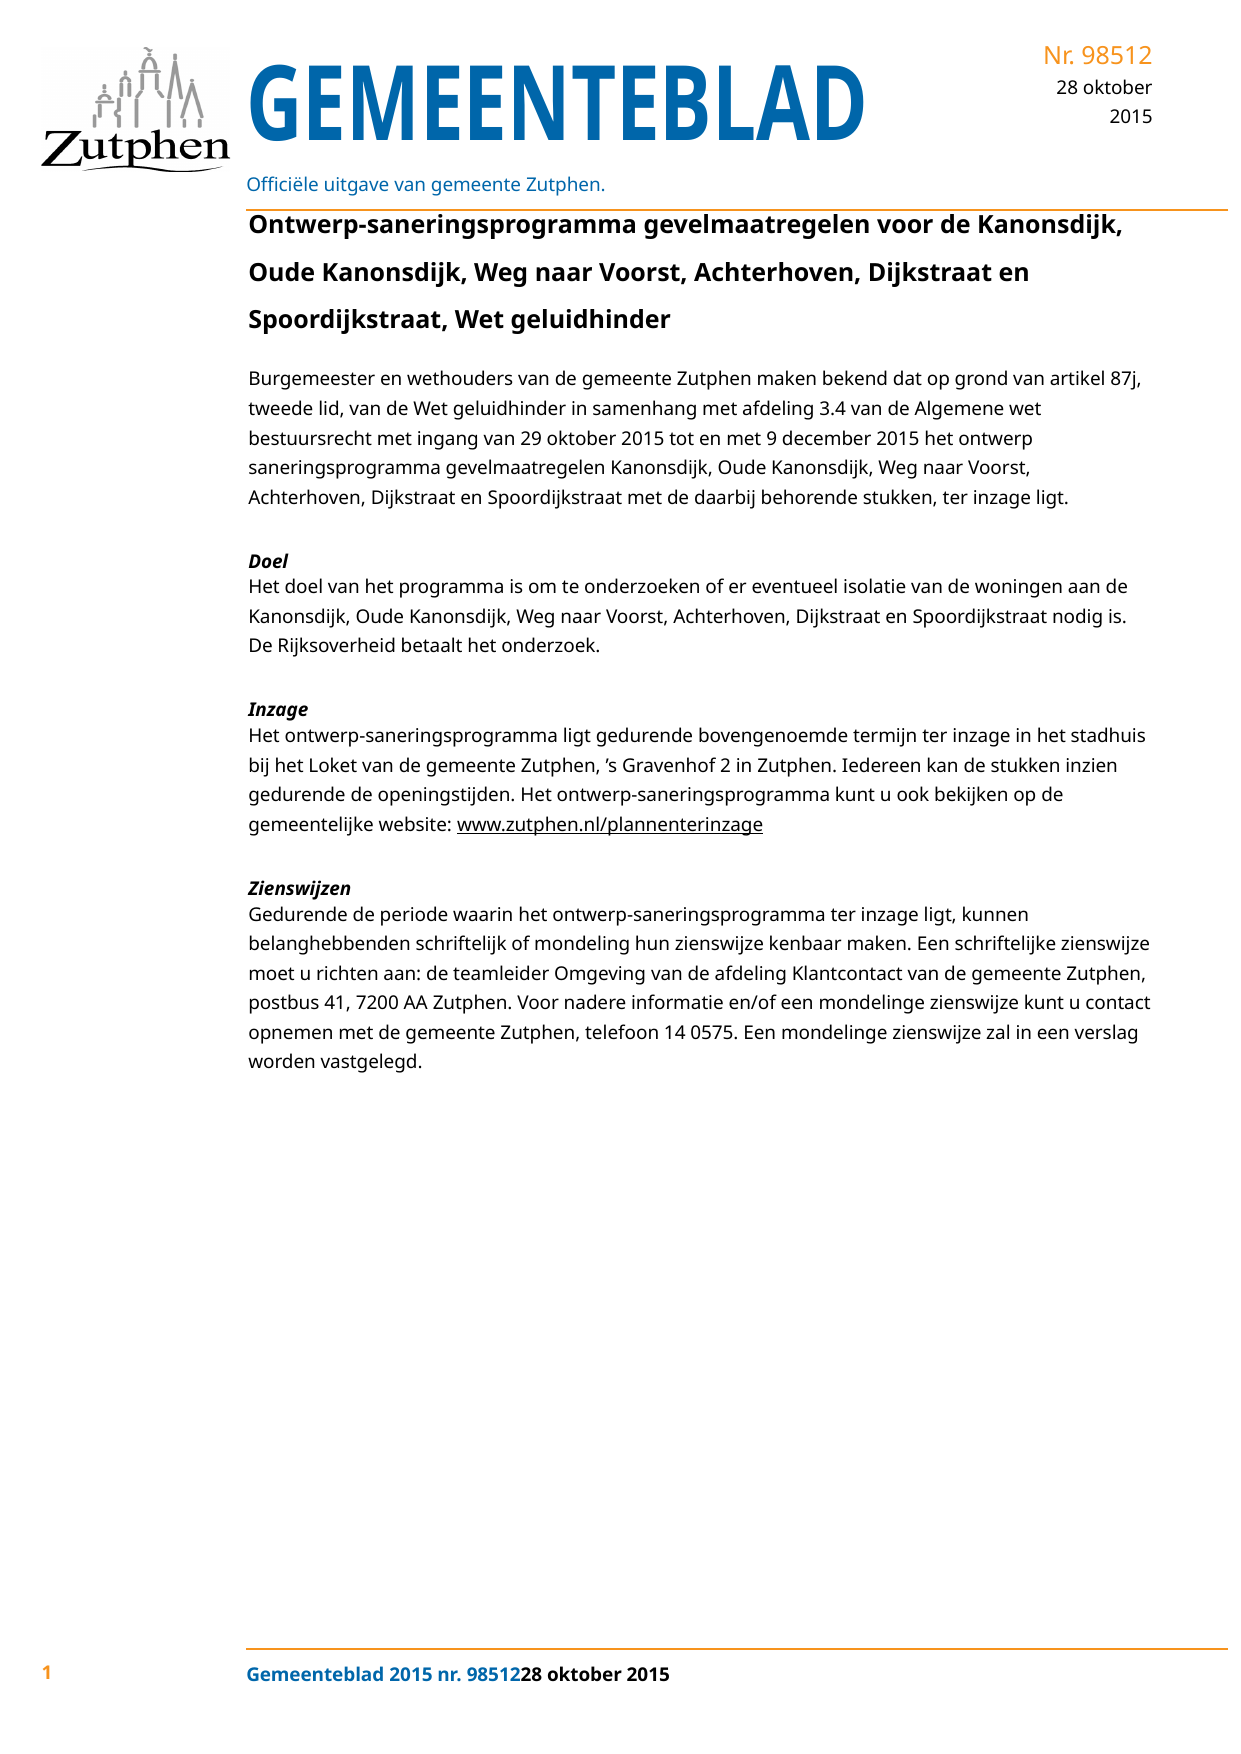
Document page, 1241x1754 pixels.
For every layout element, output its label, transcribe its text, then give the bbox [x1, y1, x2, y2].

text Gedurende de periode waarin het ontwerp-saneringsprogramma ter inzage ligt, kunnen belanghebbenden schriftelijk of mondeling hun zienswijze kenbaar maken. Een schriftelijke zienswijze moet u richten aan: de teamleider Omgeving van de afdeling Klantcontact van de gemeente Zutphen, postbus 41, 7200 AA Zutphen. Voor nadere informatie en/of een mondelinge zienswijze kunt u contact opnemen met de gemeente Zutphen, telefoon 14 0575. Een mondelinge zienswijze zal in een verslag worden vastgelegd. [248, 901, 1152, 1074]
text Inzage [248, 697, 1152, 722]
text Het doel van het programma is om te onderzoeken of er eventueel isolatie van de woningen aan de Kanonsdijk, Oude Kanonsdijk, Weg naar Voorst, Achterhoven, Dijkstraat en Spoordijkstraat nodig is. De Rijksoverheid betaalt het onderzoek. [248, 573, 1152, 658]
text Burgemeester en wethouders van de gemeente Zutphen maken bekend dat op grond van artikel 87j, tweede lid, van de Wet geluidhinder in samenhang met afdeling 3.4 van de Algemene wet bestuursrecht met ingang van 29 oktober 2015 tot en met 9 december 2015 het ontwerp saneringsprogramma gevelmaatregelen Kanonsdijk, Oude Kanonsdijk, Weg naar Voorst, Achterhoven, Dijkstraat en Spoordijkstraat met de daarbij behorende stukken, ter inzage ligt. [248, 366, 1152, 509]
text Zienswijzen [248, 875, 1152, 901]
text Doel [248, 548, 1152, 573]
text Het ontwerp-saneringsprogramma ligt gedurende bovengenoemde termijn ter inzage in het stadhuis bij het Loket van de gemeente Zutphen, ’s Gravenhof 2 in Zutphen. Iedereen kan de stukken inzien gedurende de openingstijden. Het ontwerp-saneringsprogramma kunt u ook bekijken op de gemeentelijke website: www.zutphen.nl/plannenterinzage [248, 722, 1152, 837]
text Ontwerp-saneringsprogramma gevelmaatregelen voor de Kanonsdijk, Oude Kanonsdijk, Weg naar Voorst, Achterhoven, Dijkstraat en Spoordijkstraat, Wet geluidhinder [248, 211, 1152, 336]
picture [41, 47, 231, 172]
